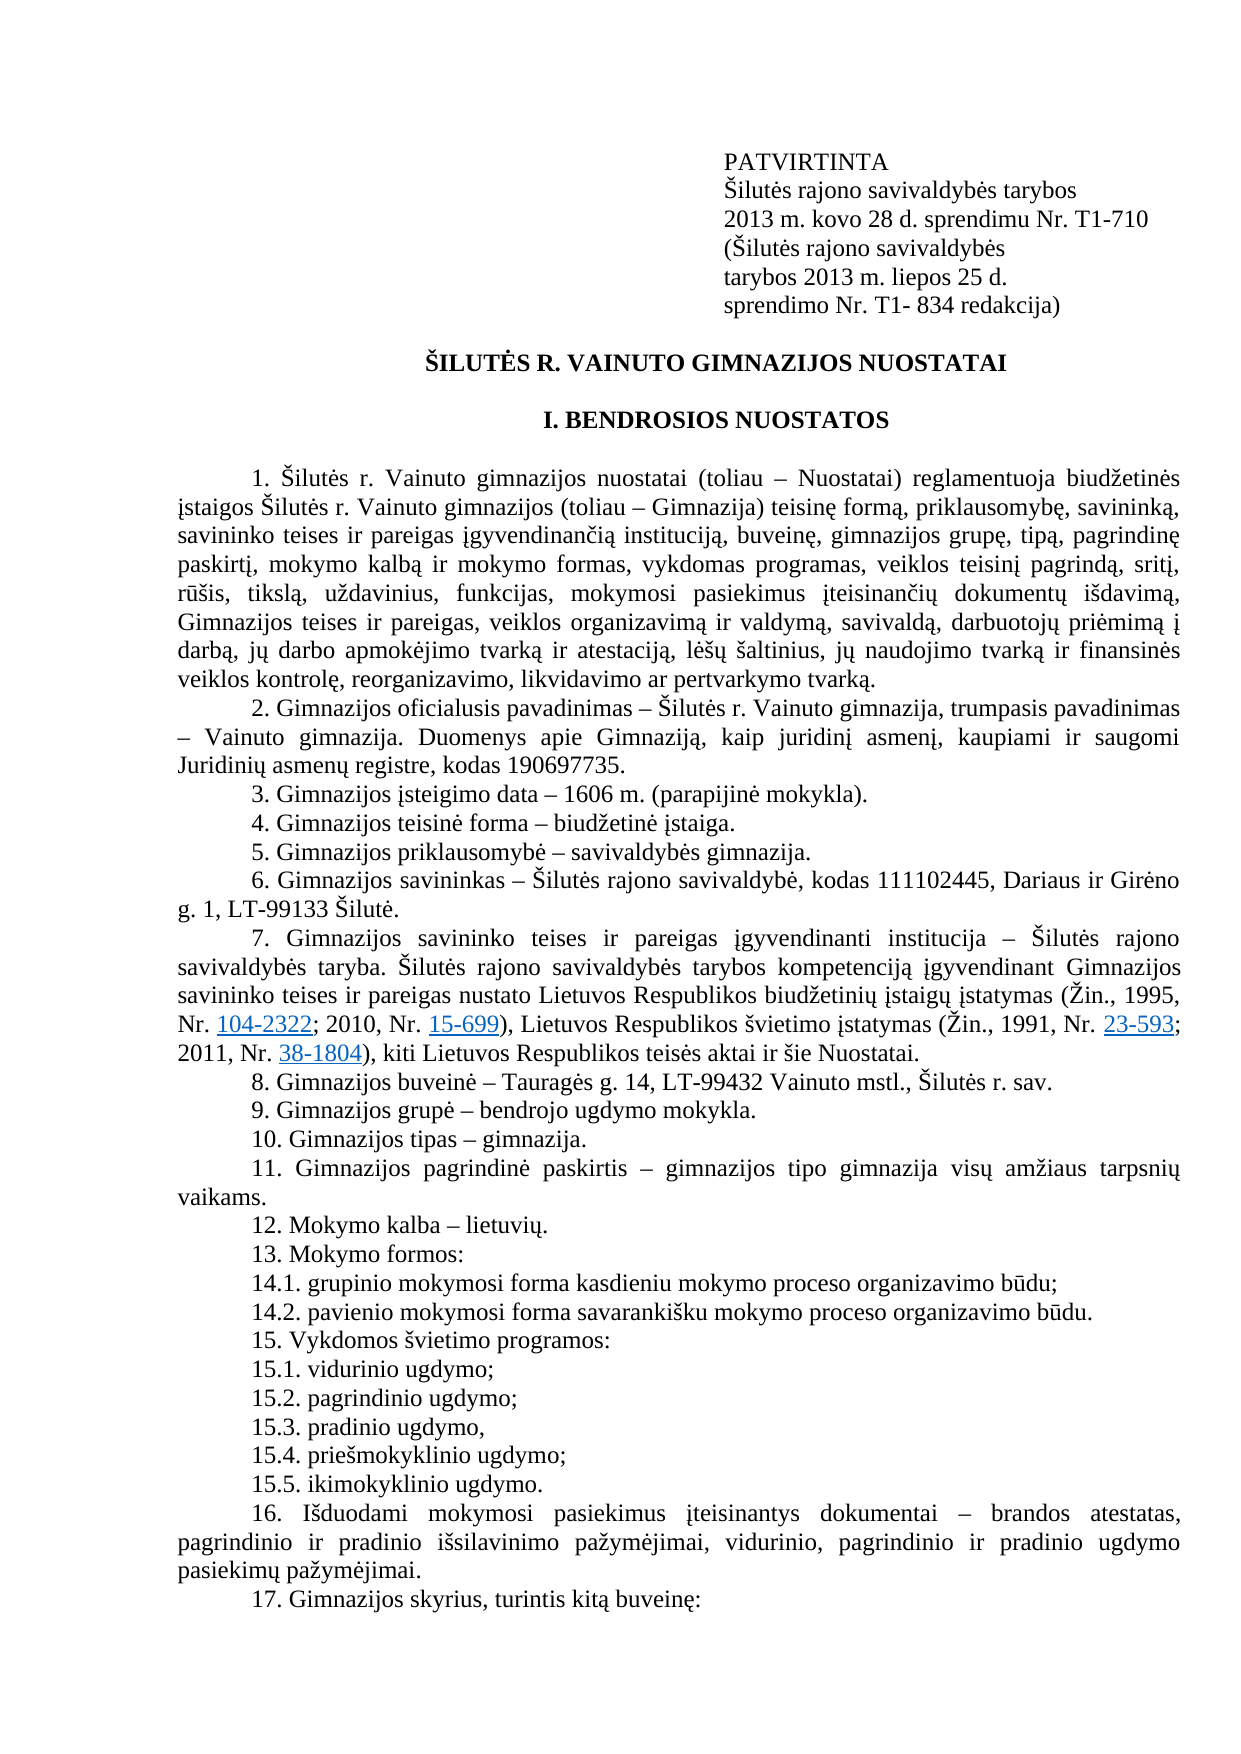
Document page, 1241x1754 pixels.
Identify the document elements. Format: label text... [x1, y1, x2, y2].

text 15.1. vidurinio ugdymo; [177, 1354, 1181, 1383]
text 11. Gimnazijos pagrindinė paskirtis – gimnazijos tipo gimnazija visų amžiaus tarpsnių vaikams. [177, 1153, 1181, 1211]
text Šilutės rajono savivaldybės tarybos [177, 176, 1181, 204]
text 2013 m. kovo 28 d. sprendimu Nr. T1-710 [177, 204, 1181, 233]
text ŠILUTĖS R. VAINUTO GIMNAZIJOS NUOSTATAI [177, 348, 1181, 377]
text 1. Šilutės r. Vainuto gimnazijos nuostatai (toliau – Nuostatai) reglamentuoja biudžetinės įstaigos Šilutės r. Vainuto gimnazijos (toliau – Gimnazija) teisinę formą, priklausomybę, savininką, savininko teises ir pareigas įgyvendinančią instituciją, buveinę, gimnazijos grupę, tipą, pagrindinę paskirtį, mokymo kalbą ir mokymo formas, vykdomas programas, veiklos teisinį pagrindą, sritį, rūšis, tikslą, uždavinius, funkcijas, mokymosi pasiekimus įteisinančių dokumentų išdavimą, Gimnazijos teises ir pareigas, veiklos organizavimą ir valdymą, savivaldą, darbuotojų priėmimą į darbą, jų darbo apmokėjimo tvarką ir atestaciją, lėšų šaltinius, jų naudojimo tvarką ir finansinės veiklos kontrolę, reorganizavimo, likvidavimo ar pertvarkymo tvarką. [177, 463, 1181, 693]
text 8. Gimnazijos buveinė – Tauragės g. 14, LT-99432 Vainuto mstl., Šilutės r. sav. [177, 1067, 1181, 1096]
text 9. Gimnazijos grupė – bendrojo ugdymo mokykla. [177, 1096, 1181, 1124]
text 15. Vykdomos švietimo programos: [177, 1326, 1181, 1354]
text 3. Gimnazijos įsteigimo data – 1606 m. (parapijinė mokykla). [177, 779, 1181, 808]
text 15.2. pagrindinio ugdymo; [177, 1383, 1181, 1412]
text 14.1. grupinio mokymosi forma kasdieniu mokymo proceso organizavimo būdu; [177, 1268, 1181, 1297]
text I. BENDROSIOS NUOSTATOS [177, 406, 1181, 434]
text 5. Gimnazijos priklausomybė – savivaldybės gimnazija. [177, 837, 1181, 866]
text 10. Gimnazijos tipas – gimnazija. [177, 1124, 1181, 1153]
text 16. Išduodami mokymosi pasiekimus įteisinantys dokumentai – brandos atestatas, pagrindinio ir pradinio išsilavinimo pažymėjimai, vidurinio, pagrindinio ir pradinio ugdymo pasiekimų pažymėjimai. [177, 1498, 1181, 1584]
text (Šilutės rajono savivaldybės [177, 233, 1181, 262]
text 15.3. pradinio ugdymo, [177, 1412, 1181, 1441]
text 14.2. pavienio mokymosi forma savarankišku mokymo proceso organizavimo būdu. [177, 1297, 1181, 1326]
text 12. Mokymo kalba – lietuvių. [177, 1211, 1181, 1239]
text 4. Gimnazijos teisinė forma – biudžetinė įstaiga. [177, 808, 1181, 837]
text 15.4. priešmokyklinio ugdymo; [177, 1441, 1181, 1469]
text 13. Mokymo formos: [177, 1239, 1181, 1268]
text 2. Gimnazijos oficialusis pavadinimas – Šilutės r. Vainuto gimnazija, trumpasis pavadinimas – Vainuto gimnazija. Duomenys apie Gimnaziją, kaip juridinį asmenį, kaupiami ir saugomi Juridinių asmenų registre, kodas 190697735. [177, 693, 1181, 779]
text 17. Gimnazijos skyrius, turintis kitą buveinę: [177, 1584, 1181, 1613]
text sprendimo Nr. T1- 834 redakcija) [177, 291, 1181, 319]
text 6. Gimnazijos savininkas – Šilutės rajono savivaldybė, kodas 111102445, Dariaus ir Girėno g. 1, LT-99133 Šilutė. [177, 866, 1181, 923]
text PATVIRTINTA [177, 147, 1181, 176]
text 15.5. ikimokyklinio ugdymo. [177, 1469, 1181, 1498]
text tarybos 2013 m. liepos 25 d. [177, 262, 1181, 291]
text 7. Gimnazijos savininko teises ir pareigas įgyvendinanti institucija – Šilutės rajono savivaldybės taryba. Šilutės rajono savivaldybės tarybos kompetenciją įgyvendinant Gimnazijos savininko teises ir pareigas nustato Lietuvos Respublikos biudžetinių įstaigų įstatymas (Žin., 1995, Nr. 104-2322; 2010, Nr. 15-699), Lietuvos Respublikos švietimo įstatymas (Žin., 1991, Nr. 23-593; 2011, Nr. 38-1804), kiti Lietuvos Respublikos teisės aktai ir šie Nuostatai. [177, 923, 1181, 1067]
